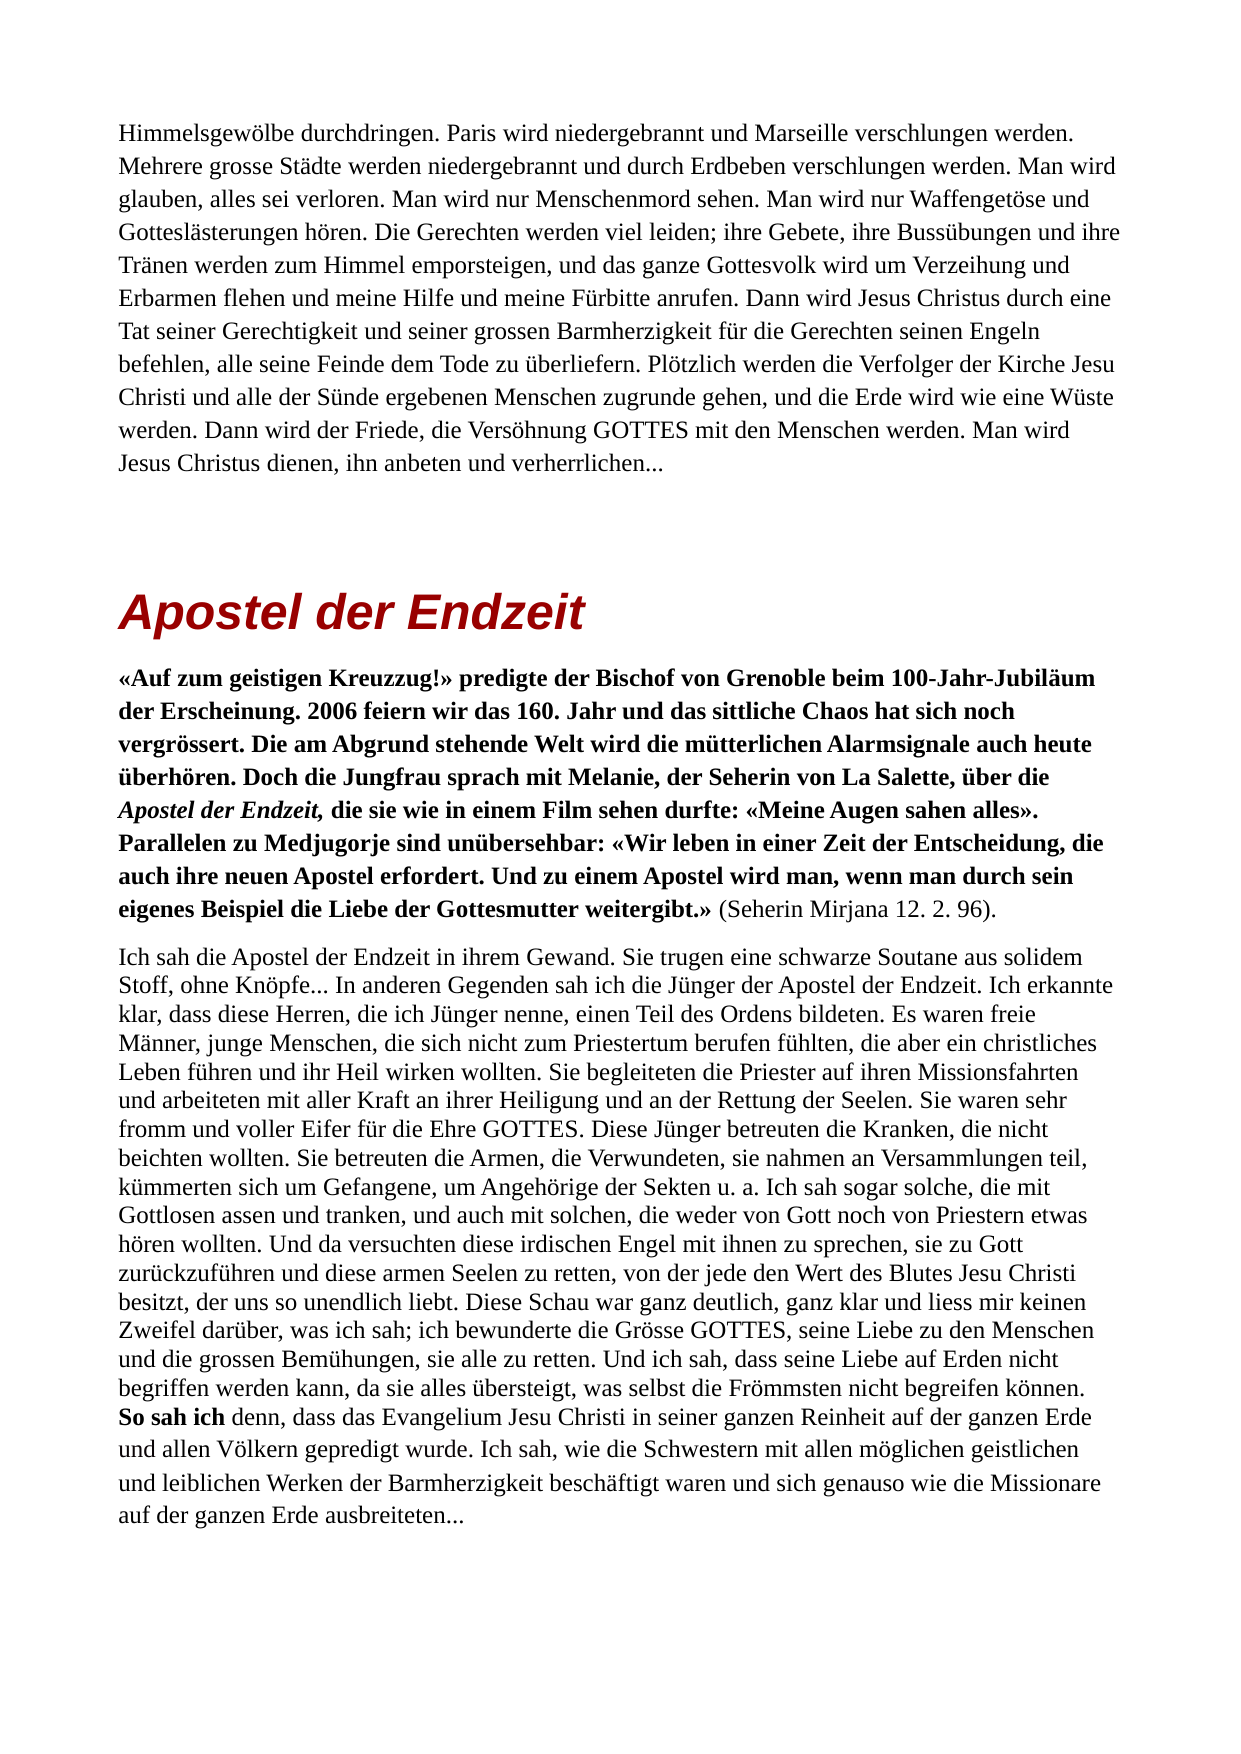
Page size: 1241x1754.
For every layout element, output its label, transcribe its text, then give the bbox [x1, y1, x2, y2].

text Himmelsgewölbe durchdringen. Paris wird niedergebrannt und Marseille verschlungen werden. Mehrere grosse Städte werden niedergebrannt und durch Erdbeben verschlungen werden. Man wird glauben, alles sei verloren. Man wird nur Menschenmord sehen. Man wird nur Waffengetöse und Gotteslästerungen hören. Die Gerechten werden viel leiden; ihre Gebete, ihre Bussübungen und ihre Tränen werden zum Himmel emporsteigen, und das ganze Gottesvolk wird um Verzeihung und Erbarmen flehen und meine Hilfe und meine Fürbitte anrufen. Dann wird Jesus Christus durch eine Tat seiner Gerechtigkeit und seiner grossen Barmherzigkeit für die Gerechten seinen Engeln befehlen, alle seine Feinde dem Tode zu überliefern. Plötzlich werden die Verfolger der Kirche Jesu Christi und alle der Sünde ergebenen Menschen zugrunde gehen, und die Erde wird wie eine Wüste werden. Dann wird der Friede, die Versöhnung GOTTES mit den Menschen werden. Man wird Jesus Christus dienen, ihn anbeten und verherrlichen... [118, 118, 1122, 477]
text So sah ich denn, dass das Evangelium Jesu Christi in seiner ganzen Reinheit auf der ganzen Erde und allen Völkern gepredigt wurde. Ich sah, wie die Schwestern mit allen möglichen geistlichen und leiblichen Werken der Barmherzigkeit beschäftigt waren und sich genauso wie die Missionare auf der ganzen Erde ausbreiteten... [118, 1402, 1122, 1529]
text Apostel der Endzeit [118, 582, 1122, 640]
text «Auf zum geistigen Kreuzzug!» predigte der Bischof von Grenoble beim 100-Jahr-Jubiläum der Erscheinung. 2006 feiern wir das 160. Jahr und das sittliche Chaos hat sich noch vergrössert. Die am Abgrund stehende Welt wird die mütterlichen Alarmsignale auch heute überhören. Doch die Jungfrau sprach mit Melanie, der Seherin von La Salette, über die Apostel der Endzeit, die sie wie in einem Film sehen durfte: «Meine Augen sahen alles». Parallelen zu Medjugorje sind unübersehbar: «Wir leben in einer Zeit der Entscheidung, die auch ihre neuen Apostel erfordert. Und zu einem Apostel wird man, wenn man durch sein eigenes Beispiel die Liebe der Gottesmutter weitergibt.» (Seherin Mirjana 12. 2. 96). [118, 663, 1122, 923]
text Ich sah die Apostel der Endzeit in ihrem Gewand. Sie trugen eine schwarze Soutane aus solidem Stoff, ohne Knöpfe... In anderen Gegenden sah ich die Jünger der Apostel der Endzeit. Ich erkannte klar, dass diese Herren, die ich Jünger nenne, einen Teil des Ordens bildeten. Es waren freie Männer, junge Menschen, die sich nicht zum Priestertum berufen fühlten, die aber ein christliches Leben führen und ihr Heil wirken wollten. Sie begleiteten die Priester auf ihren Missionsfahrten und arbeiteten mit aller Kraft an ihrer Heiligung und an der Rettung der Seelen. Sie waren sehr fromm und voller Eifer für die Ehre GOTTES. Diese Jünger betreuten die Kranken, die nicht beichten wollten. Sie betreuten die Armen, die Verwundeten, sie nahmen an Versammlungen teil, kümmerten sich um Gefangene, um Angehörige der Sekten u. a. Ich sah sogar solche, die mit Gottlosen assen und tranken, und auch mit solchen, die weder von Gott noch von Priestern etwas hören wollten. Und da versuchten diese irdischen Engel mit ihnen zu sprechen, sie zu Gott zurückzuführen und diese armen Seelen zu retten, von der jede den Wert des Blutes Jesu Christi besitzt, der uns so unendlich liebt. Diese Schau war ganz deutlich, ganz klar und liess mir keinen Zweifel darüber, was ich sah; ich bewunderte die Grösse GOTTES, seine Liebe zu den Menschen und die grossen Bemühungen, sie alle zu retten. Und ich sah, dass seine Liebe auf Erden nicht begriffen werden kann, da sie alles übersteigt, was selbst die Frömmsten nicht begreifen können. [118, 942, 1122, 1402]
